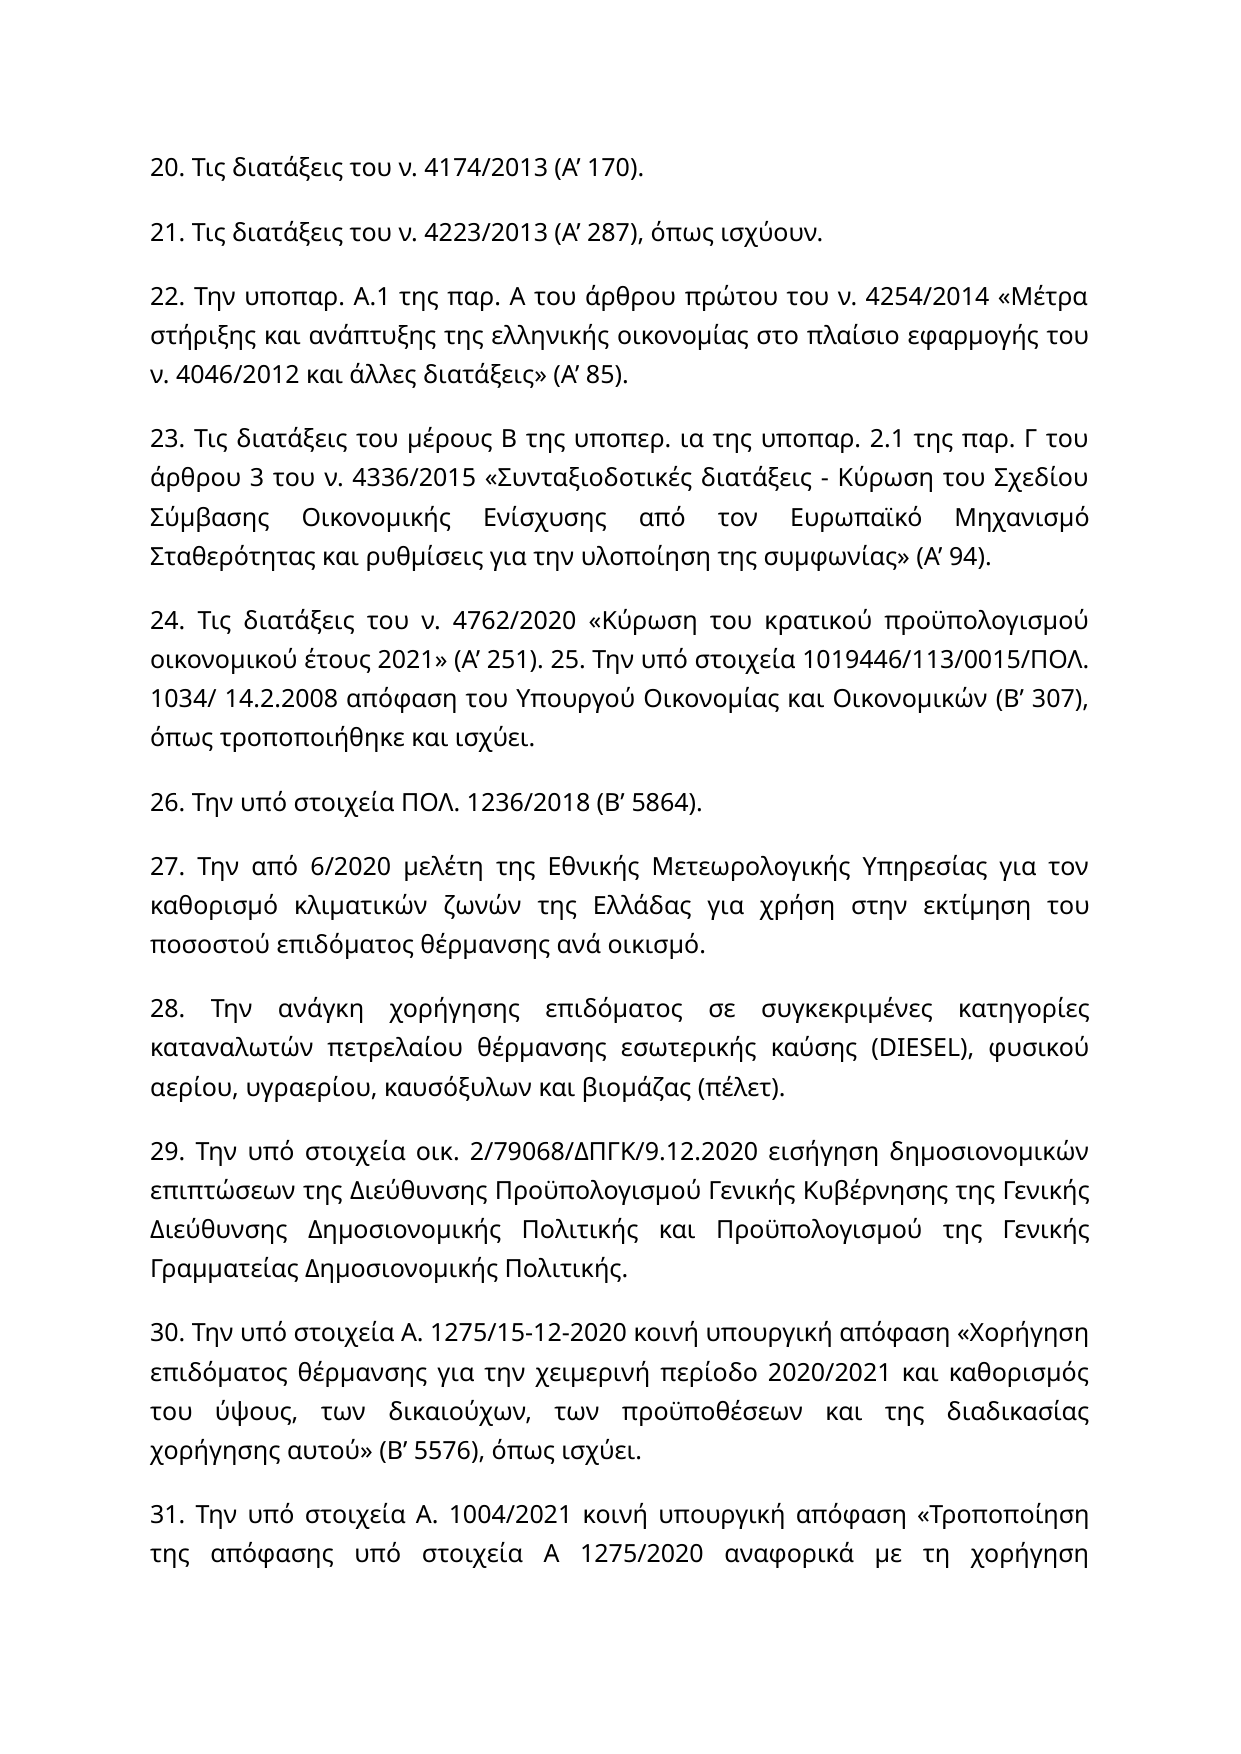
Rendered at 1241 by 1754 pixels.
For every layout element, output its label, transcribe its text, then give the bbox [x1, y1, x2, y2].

text 31. Την υπό στοιχεία Α. 1004/2021 κοινή υπουργική απόφαση «Τροποποίηση της απόφασης υπό στοιχεία Α 1275/2020 αναφορικά με τη χορήγηση [150, 1497, 1090, 1570]
text 26. Την υπό στοιχεία ΠΟΛ. 1236/2018 (Β’ 5864). [150, 784, 1090, 818]
text 28. Την ανάγκη χορήγησης επιδόματος σε συγκεκριμένες κατηγορίες καταναλωτών πετρελαίου θέρμανσης εσωτερικής καύσης (DIESEL), φυσικού αερίου, υγραερίου, καυσόξυλων και βιομάζας (πέλετ). [150, 991, 1090, 1103]
text 23. Τις διατάξεις του μέρους Β της υποπερ. ια της υποπαρ. 2.1 της παρ. Γ του άρθρου 3 του ν. 4336/2015 «Συνταξιοδοτικές διατάξεις - Κύρωση του Σχεδίου Σύμβασης Οικονομικής Ενίσχυσης από τον Ευρωπαϊκό Μηχανισμό Σταθερότητας και ρυθμίσεις για την υλοποίηση της συμφωνίας» (Α’ 94). [150, 421, 1090, 572]
text 29. Την υπό στοιχεία οικ. 2/79068/ΔΠΓΚ/9.12.2020 εισήγηση δημοσιονομικών επιπτώσεων της Διεύθυνσης Προϋπολογισμού Γενικής Κυβέρνησης της Γενικής Διεύθυνσης Δημοσιονομικής Πολιτικής και Προϋπολογισμού της Γενικής Γραμματείας Δημοσιονομικής Πολιτικής. [150, 1133, 1090, 1285]
text 20. Τις διατάξεις του ν. 4174/2013 (Α’ 170). [150, 150, 1090, 184]
text 27. Την από 6/2020 μελέτη της Εθνικής Μετεωρολογικής Υπηρεσίας για τον καθορισμό κλιματικών ζωνών της Ελλάδας για χρήση στην εκτίμηση του ποσοστού επιδόματος θέρμανσης ανά οικισμό. [150, 848, 1090, 961]
text 24. Τις διατάξεις του ν. 4762/2020 «Κύρωση του κρατικού προϋπολογισμού οικονομικού έτους 2021» (Α’ 251). 25. Την υπό στοιχεία 1019446/113/0015/ΠΟΛ. 1034/ 14.2.2008 απόφαση του Υπουργού Οικονομίας και Οικονομικών (Β’ 307), όπως τροποποιήθηκε και ισχύει. [150, 602, 1090, 754]
text 30. Την υπό στοιχεία Α. 1275/15-12-2020 κοινή υπουργική απόφαση «Χορήγηση επιδόματος θέρμανσης για την χειμερινή περίοδο 2020/2021 και καθορισμός του ύψους, των δικαιούχων, των προϋποθέσεων και της διαδικασίας χορήγησης αυτού» (Β’ 5576), όπως ισχύει. [150, 1315, 1090, 1467]
text 22. Την υποπαρ. Α.1 της παρ. Α του άρθρου πρώτου του ν. 4254/2014 «Μέτρα στήριξης και ανάπτυξης της ελληνικής οικονομίας στο πλαίσιο εφαρμογής του ν. 4046/2012 και άλλες διατάξεις» (Α’ 85). [150, 278, 1090, 391]
text 21. Τις διατάξεις του ν. 4223/2013 (Α’ 287), όπως ισχύουν. [150, 214, 1090, 248]
